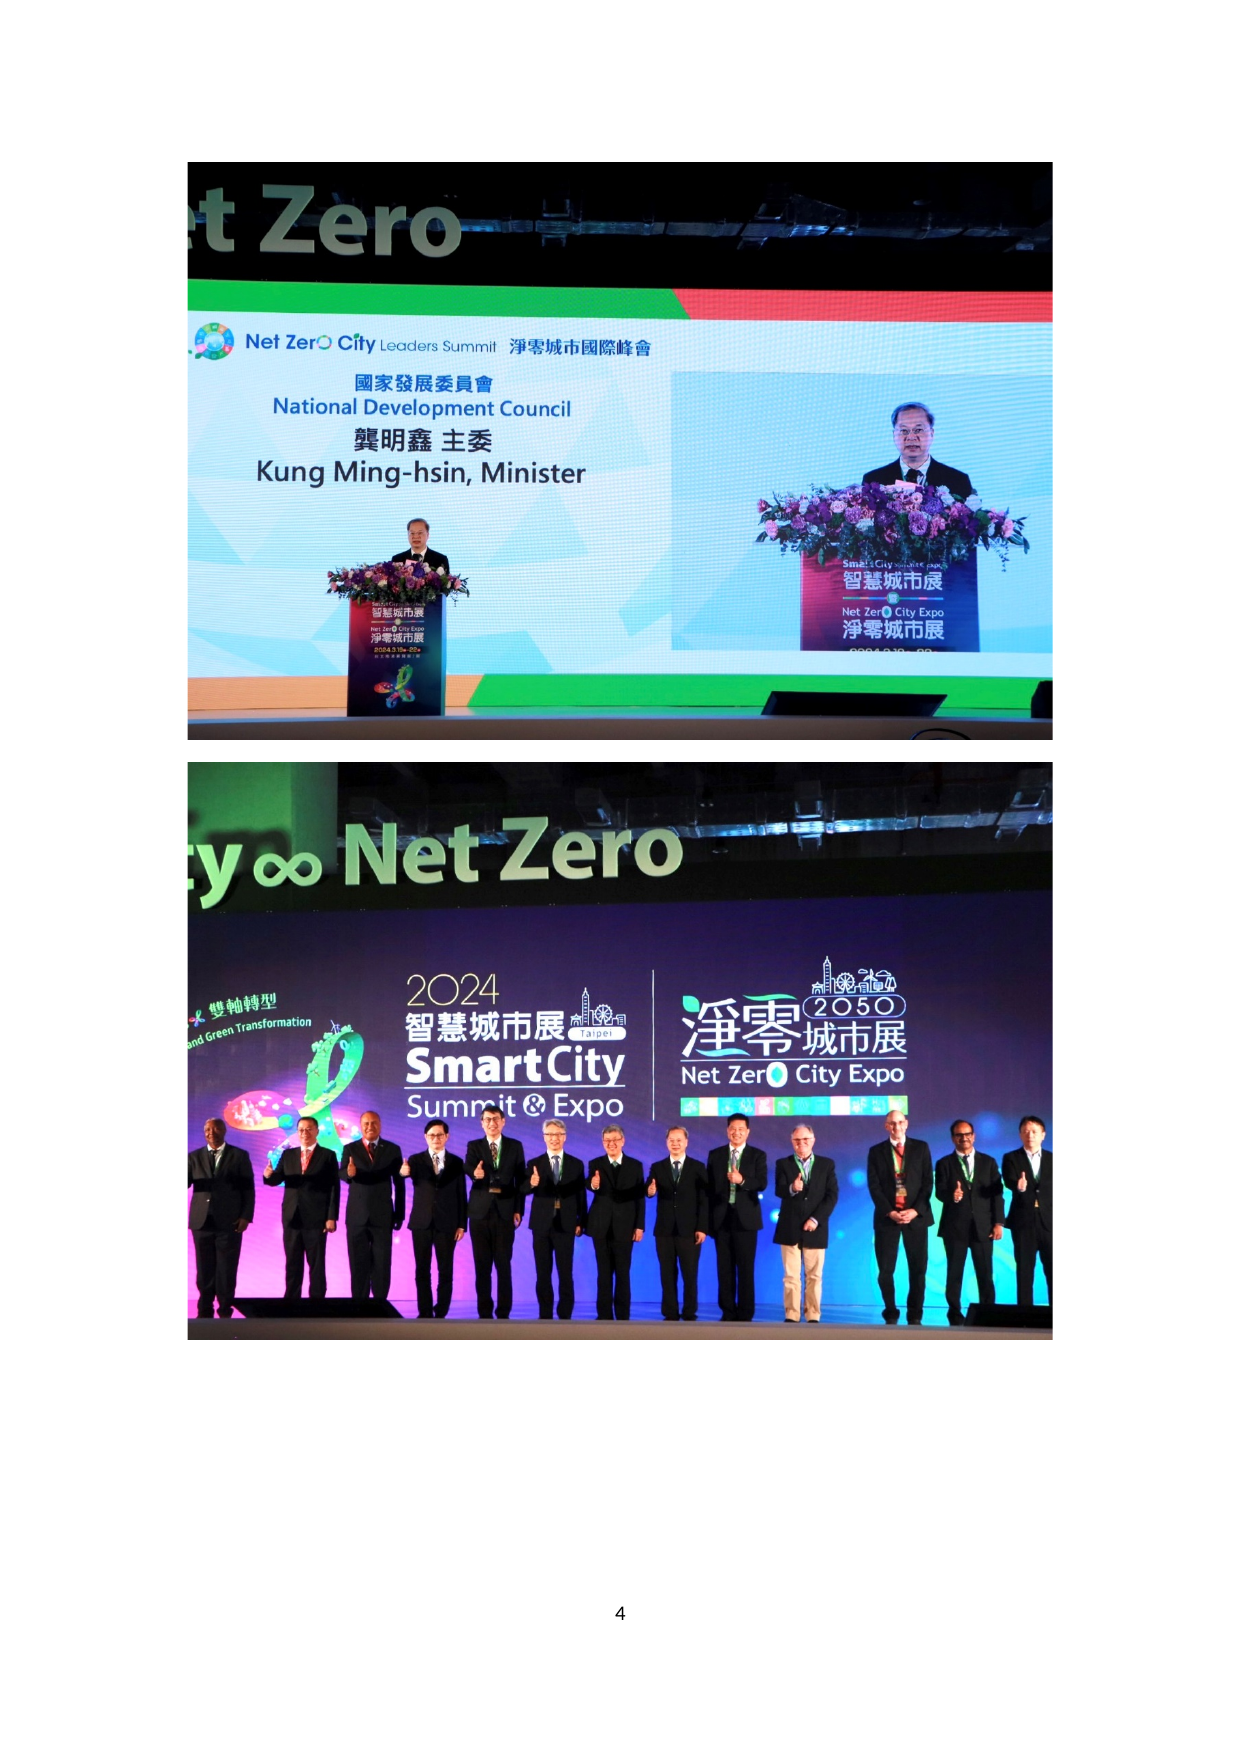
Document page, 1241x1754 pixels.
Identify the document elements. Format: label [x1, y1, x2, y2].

picture [187, 762, 1053, 1340]
picture [187, 162, 1053, 740]
